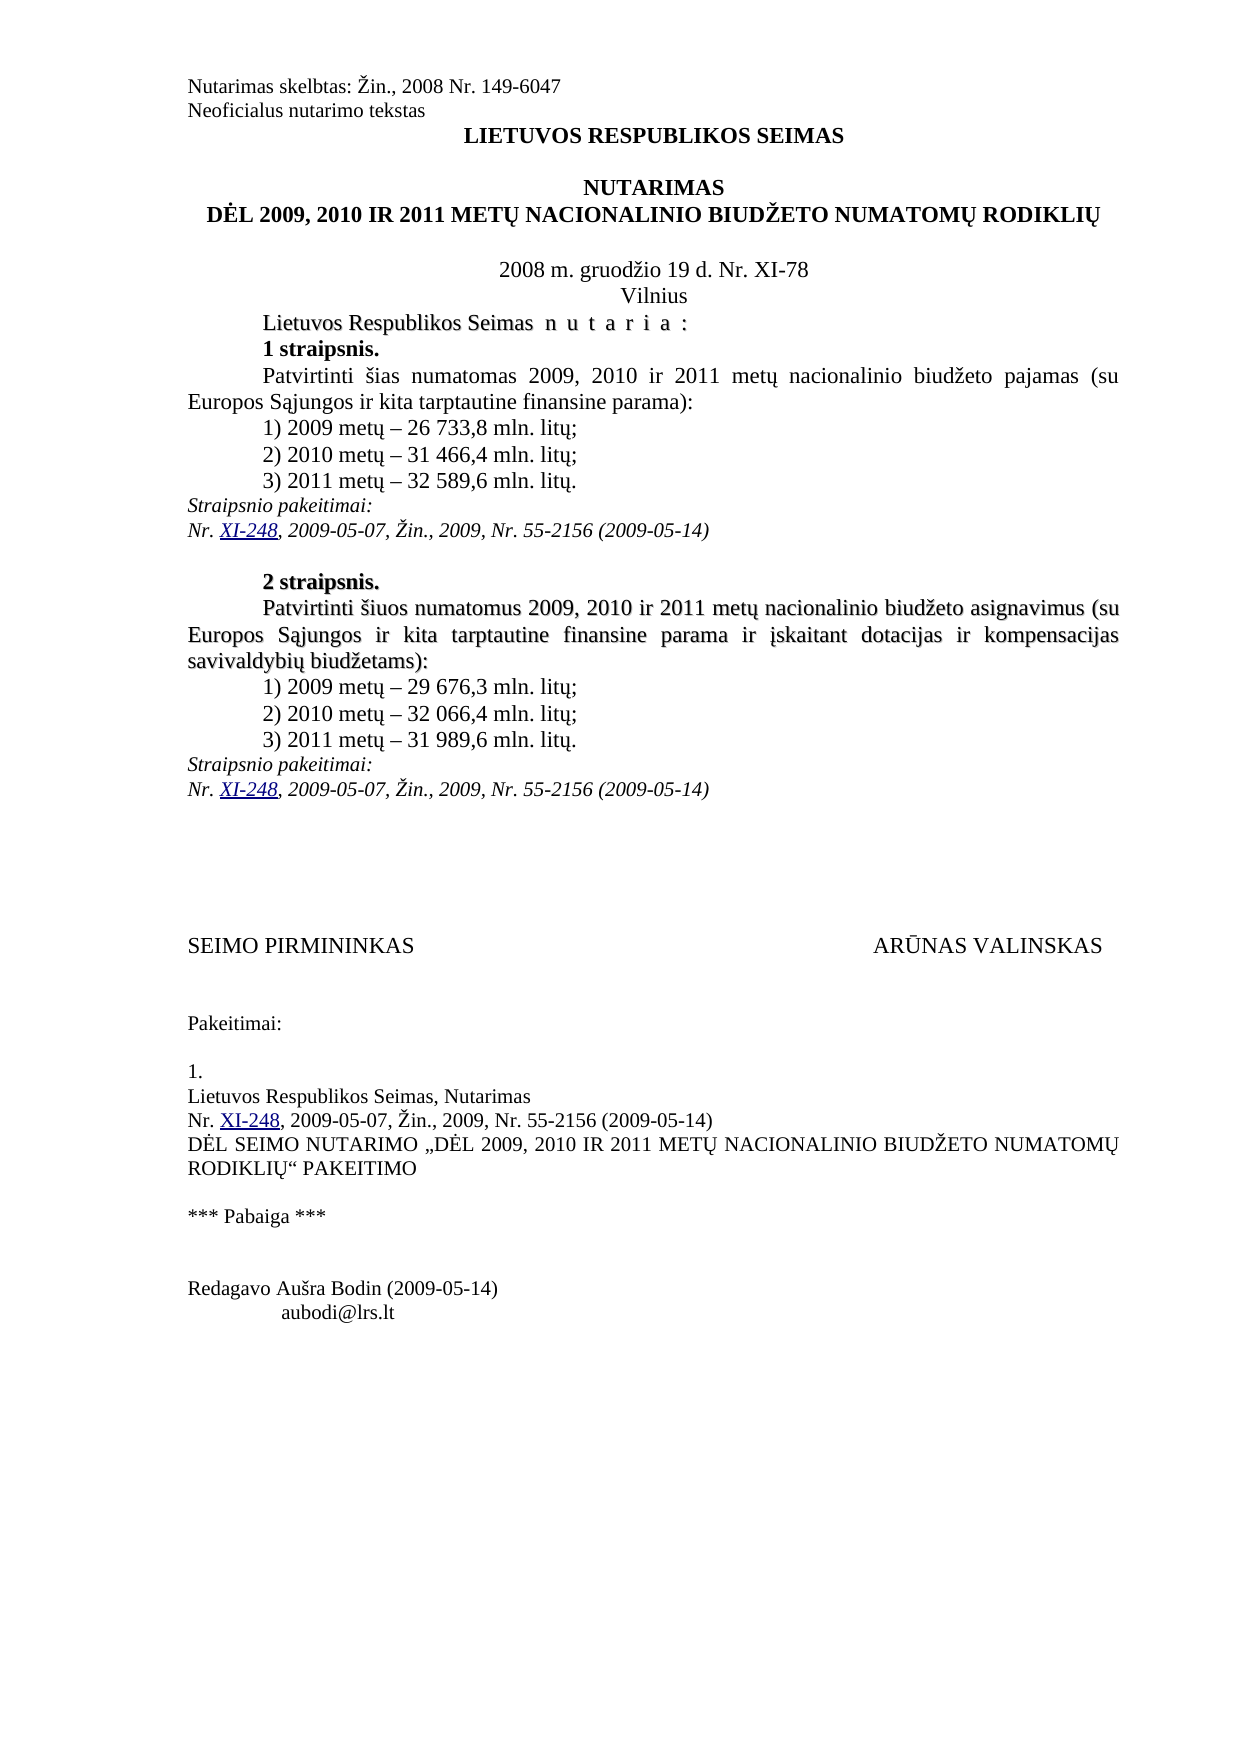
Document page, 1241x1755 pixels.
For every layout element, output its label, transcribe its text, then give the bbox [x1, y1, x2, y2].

text Patvirtinti šias numatomas 2009, 2010 ir 2011 metų nacionalinio biudžeto pajamas (su Europos Sąjungos ir kita tarptautine finansine parama): [187, 362, 1120, 414]
text 1 straipsnis. [187, 335, 1120, 362]
text 1) 2009 metų – 26 733,8 mln. litų; [187, 414, 1120, 441]
text Nr. XI-248, 2009-05-07, Žin., 2009, Nr. 55-2156 (2009-05-14) [187, 517, 1120, 542]
text Straipsnio pakeitimai: [187, 752, 1120, 776]
text DĖL 2009, 2010 IR 2011 METŲ NACIONALINIO BIUDŽETO NUMATOMŲ RODIKLIŲ [187, 201, 1120, 227]
text Redagavo Aušra Bodin (2009-05-14) [187, 1276, 1120, 1300]
text Neoficialus nutarimo tekstas [187, 98, 1120, 122]
text LIETUVOS RESPUBLIKOS SEIMAS [187, 122, 1120, 148]
text 3) 2011 metų – 31 989,6 mln. litų. [187, 726, 1120, 752]
text 2008 m. gruodžio 19 d. Nr. XI-78 Vilnius [187, 256, 1120, 309]
text 1. [187, 1059, 1120, 1083]
text Lietuvos Respublikos Seimas, Nutarimas [187, 1083, 1120, 1108]
text Nr. XI-248, 2009-05-07, Žin., 2009, Nr. 55-2156 (2009-05-14) [187, 1108, 1120, 1132]
text Nutarimas skelbtas: Žin., 2008 Nr. 149-6047 [187, 73, 1120, 98]
text Straipsnio pakeitimai: [187, 493, 1120, 517]
text Lietuvos Respublikos Seimas n u t a r i a : [187, 309, 1120, 335]
text Seimo Pirmininkas Arūnas Valinskas [187, 932, 1120, 959]
text *** Pabaiga *** [187, 1204, 1120, 1228]
text Pakeitimai: [187, 1011, 1120, 1035]
text Nr. XI-248, 2009-05-07, Žin., 2009, Nr. 55-2156 (2009-05-14) [187, 776, 1120, 801]
text 2) 2010 metų – 31 466,4 mln. litų; [187, 441, 1120, 467]
text 1) 2009 metų – 29 676,3 mln. litų; [187, 673, 1120, 700]
text Patvirtinti šiuos numatomus 2009, 2010 ir 2011 metų nacionalinio biudžeto asignavimus (su Europos Sąjungos ir kita tarptautine finansine parama ir įskaitant dotacijas ir kompensacijas savivaldybių biudžetams): [187, 594, 1120, 673]
text 3) 2011 metų – 32 589,6 mln. litų. [187, 467, 1120, 493]
text aubodi@lrs.lt [187, 1300, 1120, 1324]
text 2 straipsnis. [187, 568, 1120, 594]
text DĖL SEIMO NUTARIMO „DĖL 2009, 2010 IR 2011 METŲ NACIONALINIO BIUDŽETO NUMATOMŲ RODIKLIŲ“ PAKEITIMO [187, 1132, 1120, 1180]
text NUTARIMAS [187, 174, 1120, 201]
text 2) 2010 metų – 32 066,4 mln. litų; [187, 700, 1120, 726]
